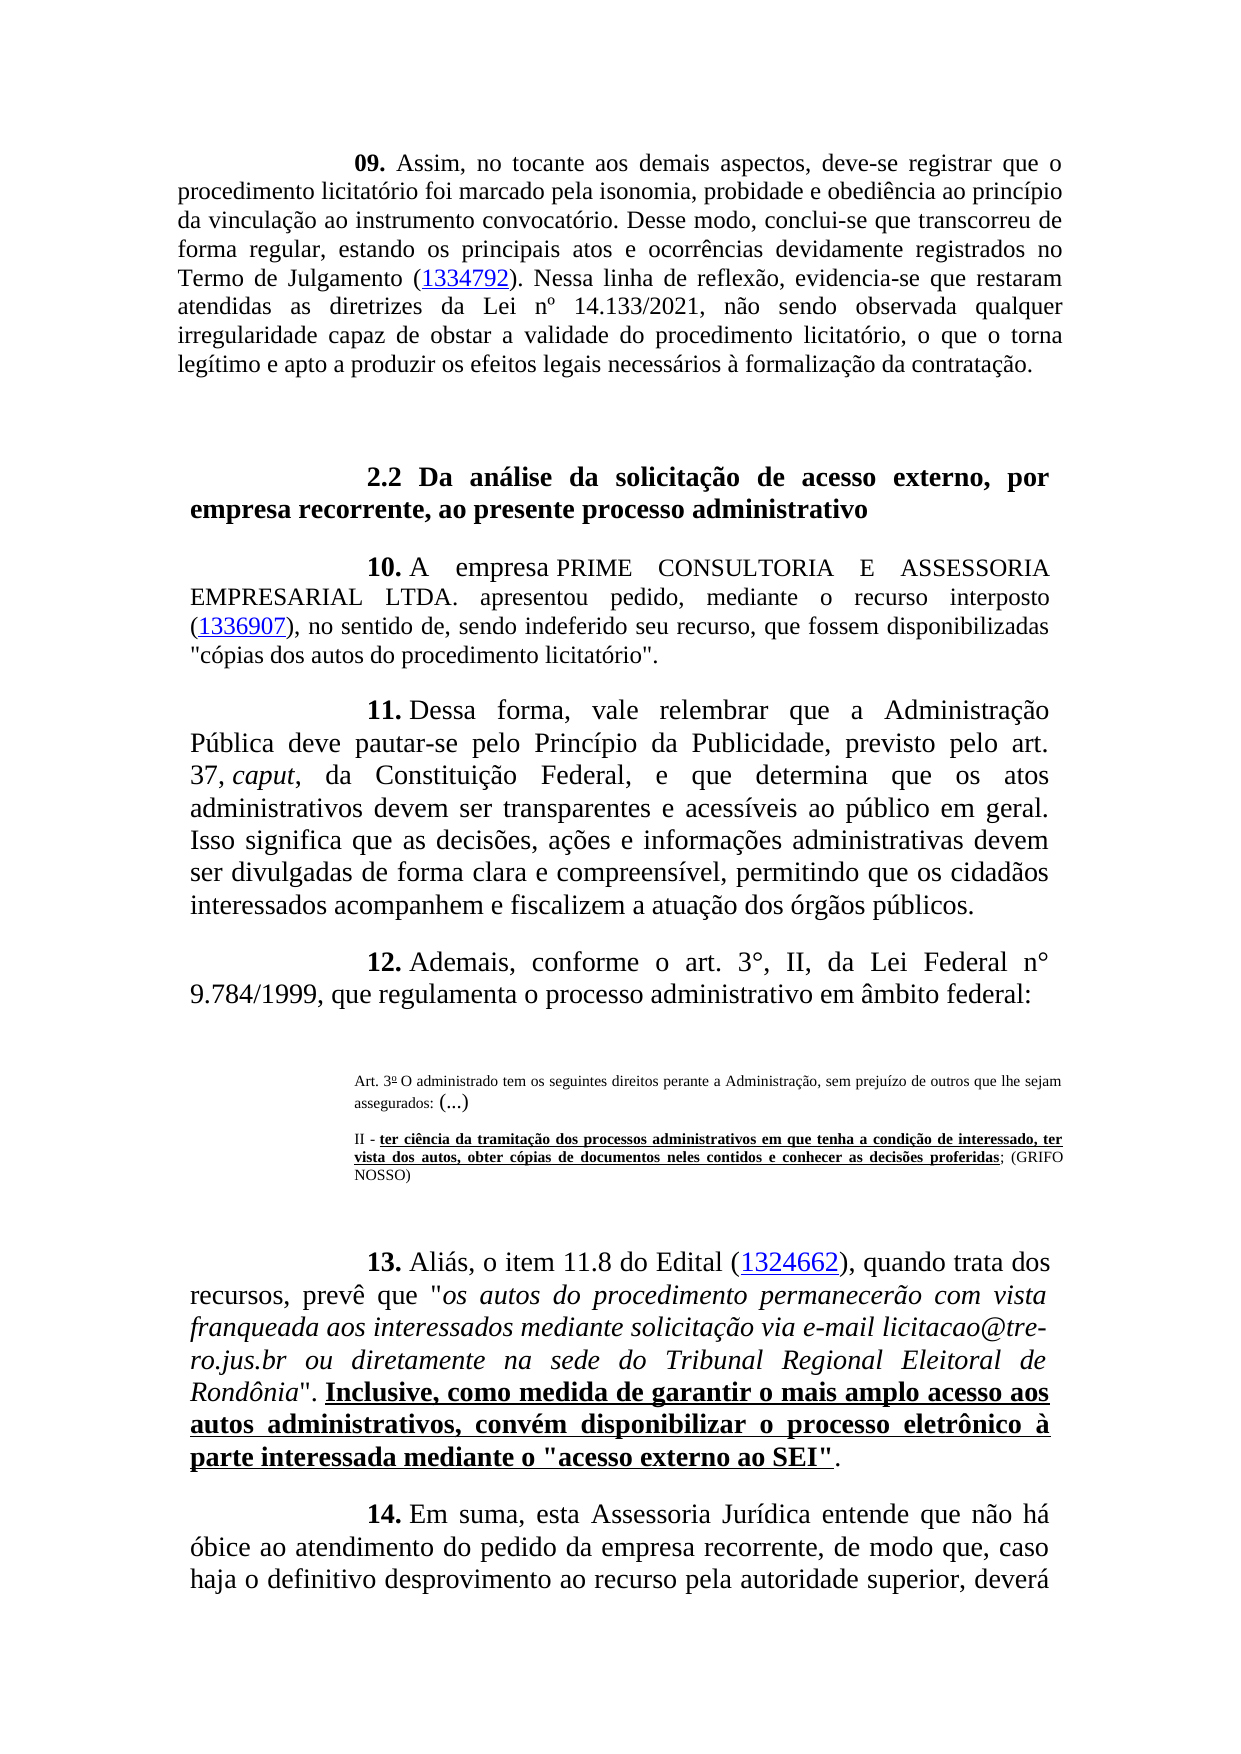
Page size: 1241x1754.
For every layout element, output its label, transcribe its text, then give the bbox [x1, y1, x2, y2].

text 11. Dessa forma, vale relembrar que a Administração Pública deve pautar-se pelo Princípio da Publicidade, previsto pelo art. 37, caput, da Constituição Federal, e que determina que os atos administrativos devem ser transparentes e acessíveis ao público em geral. Isso significa que as decisões, ações e informações administrativas devem ser divulgadas de forma clara e compreensível, permitindo que os cidadãos interessados acompanhem e fiscalizem a atuação dos órgãos públicos. [190, 693, 1051, 920]
text 14. Em suma, esta Assessoria Jurídica entende que não há óbice ao atendimento do pedido da empresa recorrente, de modo que, caso haja o definitivo desprovimento ao recurso pela autoridade superior, deverá [190, 1497, 1051, 1594]
text 2.2 Da análise da solicitação de acesso externo, por empresa recorrente, ao presente processo administrativo [190, 460, 1051, 525]
text II - ter ciência da tramitação dos processos administrativos em que tenha a condição de interessado, ter vista dos autos, obter cópias de documentos neles contidos e conhecer as decisões proferidas; (GRIFO NOSSO) [354, 1130, 1063, 1184]
text Art. 3o O administrado tem os seguintes direitos perante a Administração, sem prejuízo de outros que lhe sejam assegurados: (...) [354, 1072, 1063, 1113]
text 13. Aliás, o item 11.8 do Edital (1324662), quando trata dos recursos, prevê que "os autos do procedimento permanecerão com vista franqueada aos interessados mediante solicitação via e-mail licitacao@tre-ro.jus.br ou diretamente na sede do Tribunal Regional Eleitoral de Rondônia". Inclusive, como medida de garantir o mais amplo acesso aos autos administrativos, convém disponibilizar o processo eletrônico à [190, 1246, 1051, 1436]
text parte interessada mediante o "acesso externo ao SEI". [190, 1437, 1051, 1472]
text 10. A empresa PRIME CONSULTORIA E ASSESSORIA EMPRESARIAL LTDA. apresentou pedido, mediante o recurso interposto (1336907), no sentido de, sendo indeferido seu recurso, que fossem disponibilizadas "cópias dos autos do procedimento licitatório". [190, 550, 1051, 668]
text 12. Ademais, conforme o art. 3°, II, da Lei Federal n° 9.784/1999, que regulamenta o processo administrativo em âmbito federal: [190, 945, 1051, 1010]
text 09. Assim, no tocante aos demais aspectos, deve-se registrar que o procedimento licitatório foi marcado pela isonomia, probidade e obediência ao princípio da vinculação ao instrumento convocatório. Desse modo, conclui-se que transcorreu de forma regular, estando os principais atos e ocorrências devidamente registrados no Termo de Julgamento (1334792). Nessa linha de reflexão, evidencia-se que restaram atendidas as diretrizes da Lei nº 14.133/2021, não sendo observada qualquer irregularidade capaz de obstar a validade do procedimento licitatório, o que o torna legítimo e apto a produzir os efeitos legais necessários à formalização da contratação. [177, 148, 1063, 378]
